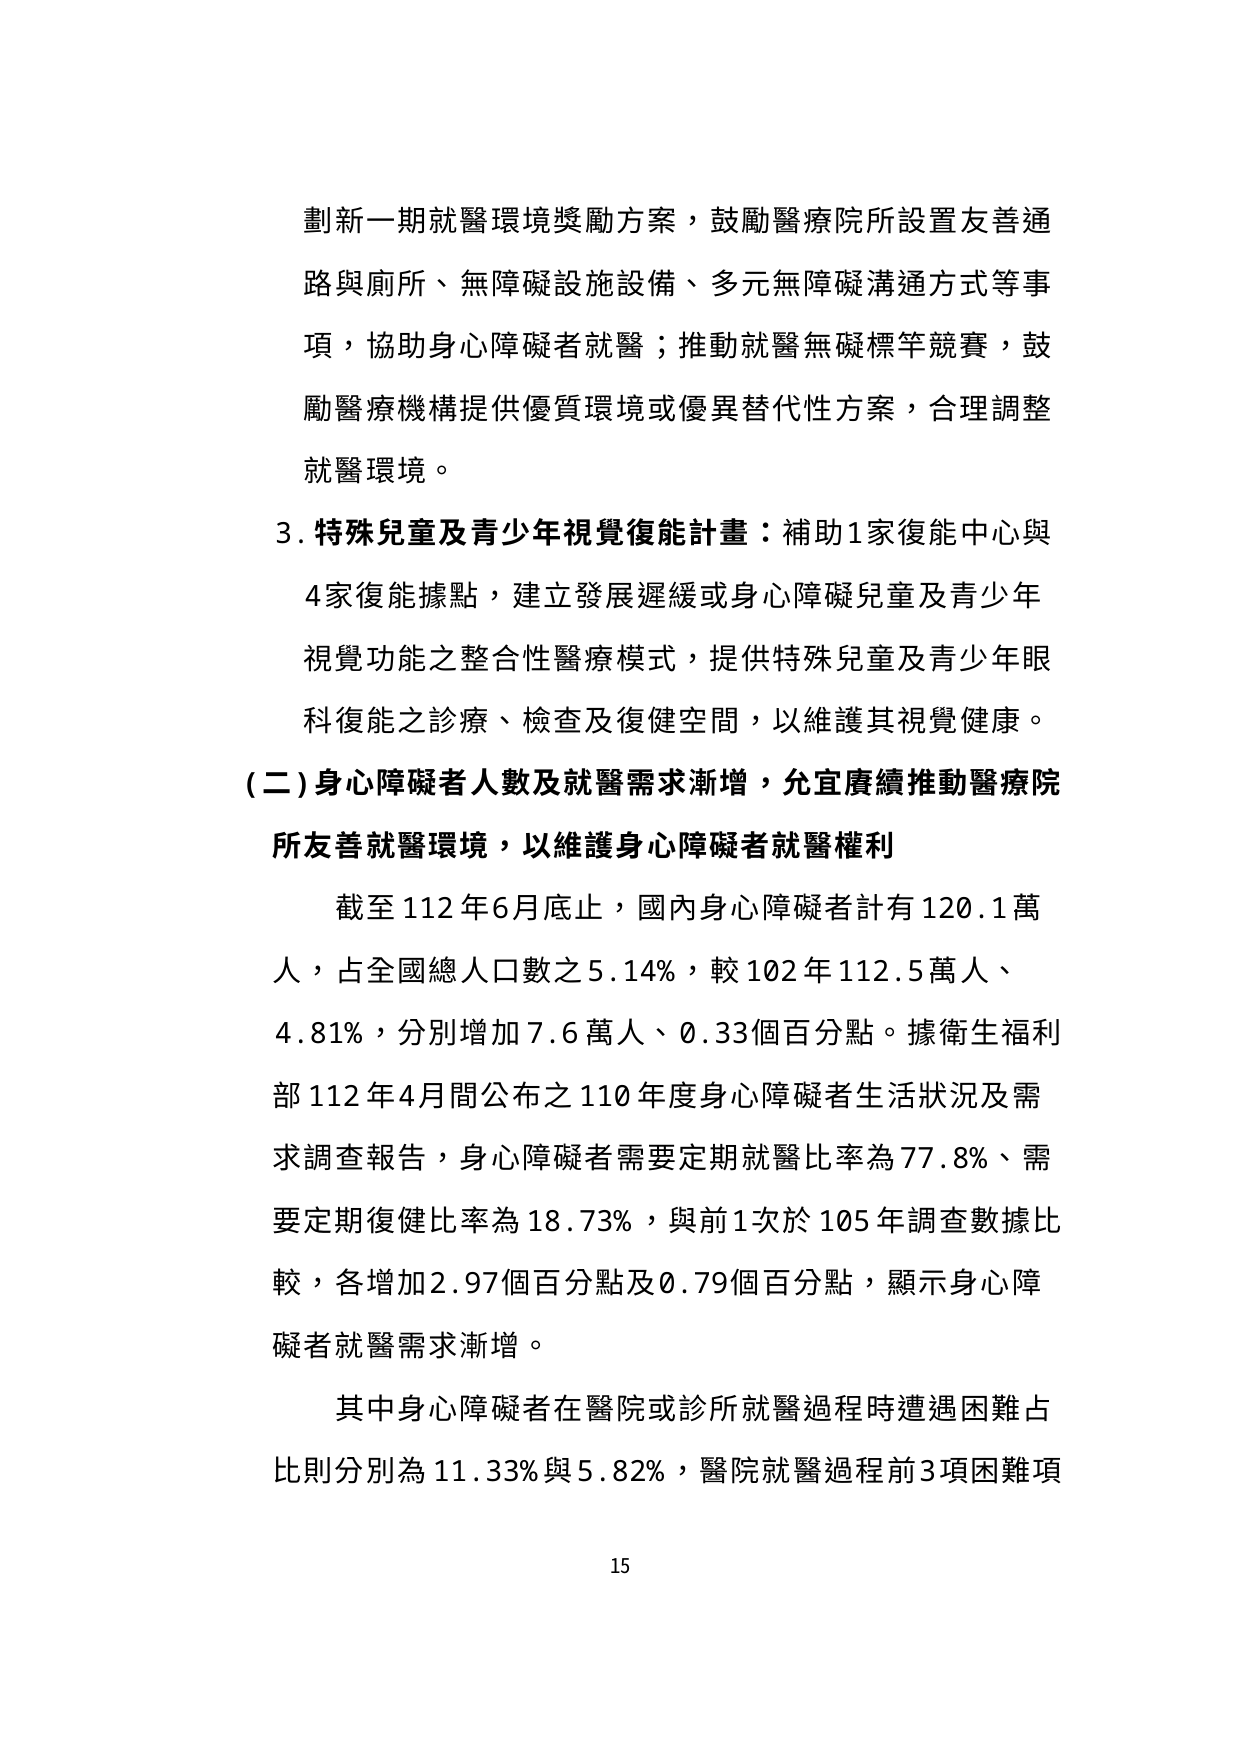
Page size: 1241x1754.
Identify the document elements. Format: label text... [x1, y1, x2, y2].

text (二)身心障礙者人數及就醫需求漸增，允宜賡續推動醫療院所友善就醫環境，以維護身心障礙者就醫權利 [236, 740, 1063, 865]
text 3.特殊兒童及青少年視覺復能計畫：補助1家復能中心與4家復能據點，建立發展遲緩或身心障礙兒童及青少年視覺功能之整合性醫療模式，提供特殊兒童及青少年眼科復能之診療、檢查及復健空間，以維護其視覺健康。 [266, 490, 1063, 740]
text 其中身心障礙者在醫院或診所就醫過程時遭遇困難占比則分別為11.33%與5.82%，醫院就醫過程前3項困難項 [266, 1365, 1063, 1490]
text 截至112年6月底止，國內身心障礙者計有120.1萬人，占全國總人口數之5.14%，較102年112.5萬人、4.81%，分別增加7.6萬人、0.33個百分點。據衛生福利部112年4月間公布之110年度身心障礙者生活狀況及需求調查報告，身心障礙者需要定期就醫比率為77.8%、需要定期復健比率為18.73%，與前1次於105年調查數據比較，各增加2.97個百分點及0.79個百分點，顯示身心障礙者就醫需求漸增。 [266, 865, 1063, 1365]
text 劃新一期就醫環境獎勵方案，鼓勵醫療院所設置友善通路與廁所、無障礙設施設備、多元無障礙溝通方式等事項，協助身心障礙者就醫；推動就醫無礙標竿競賽，鼓勵醫療機構提供優質環境或優異替代性方案，合理調整就醫環境。 [266, 177, 1063, 490]
